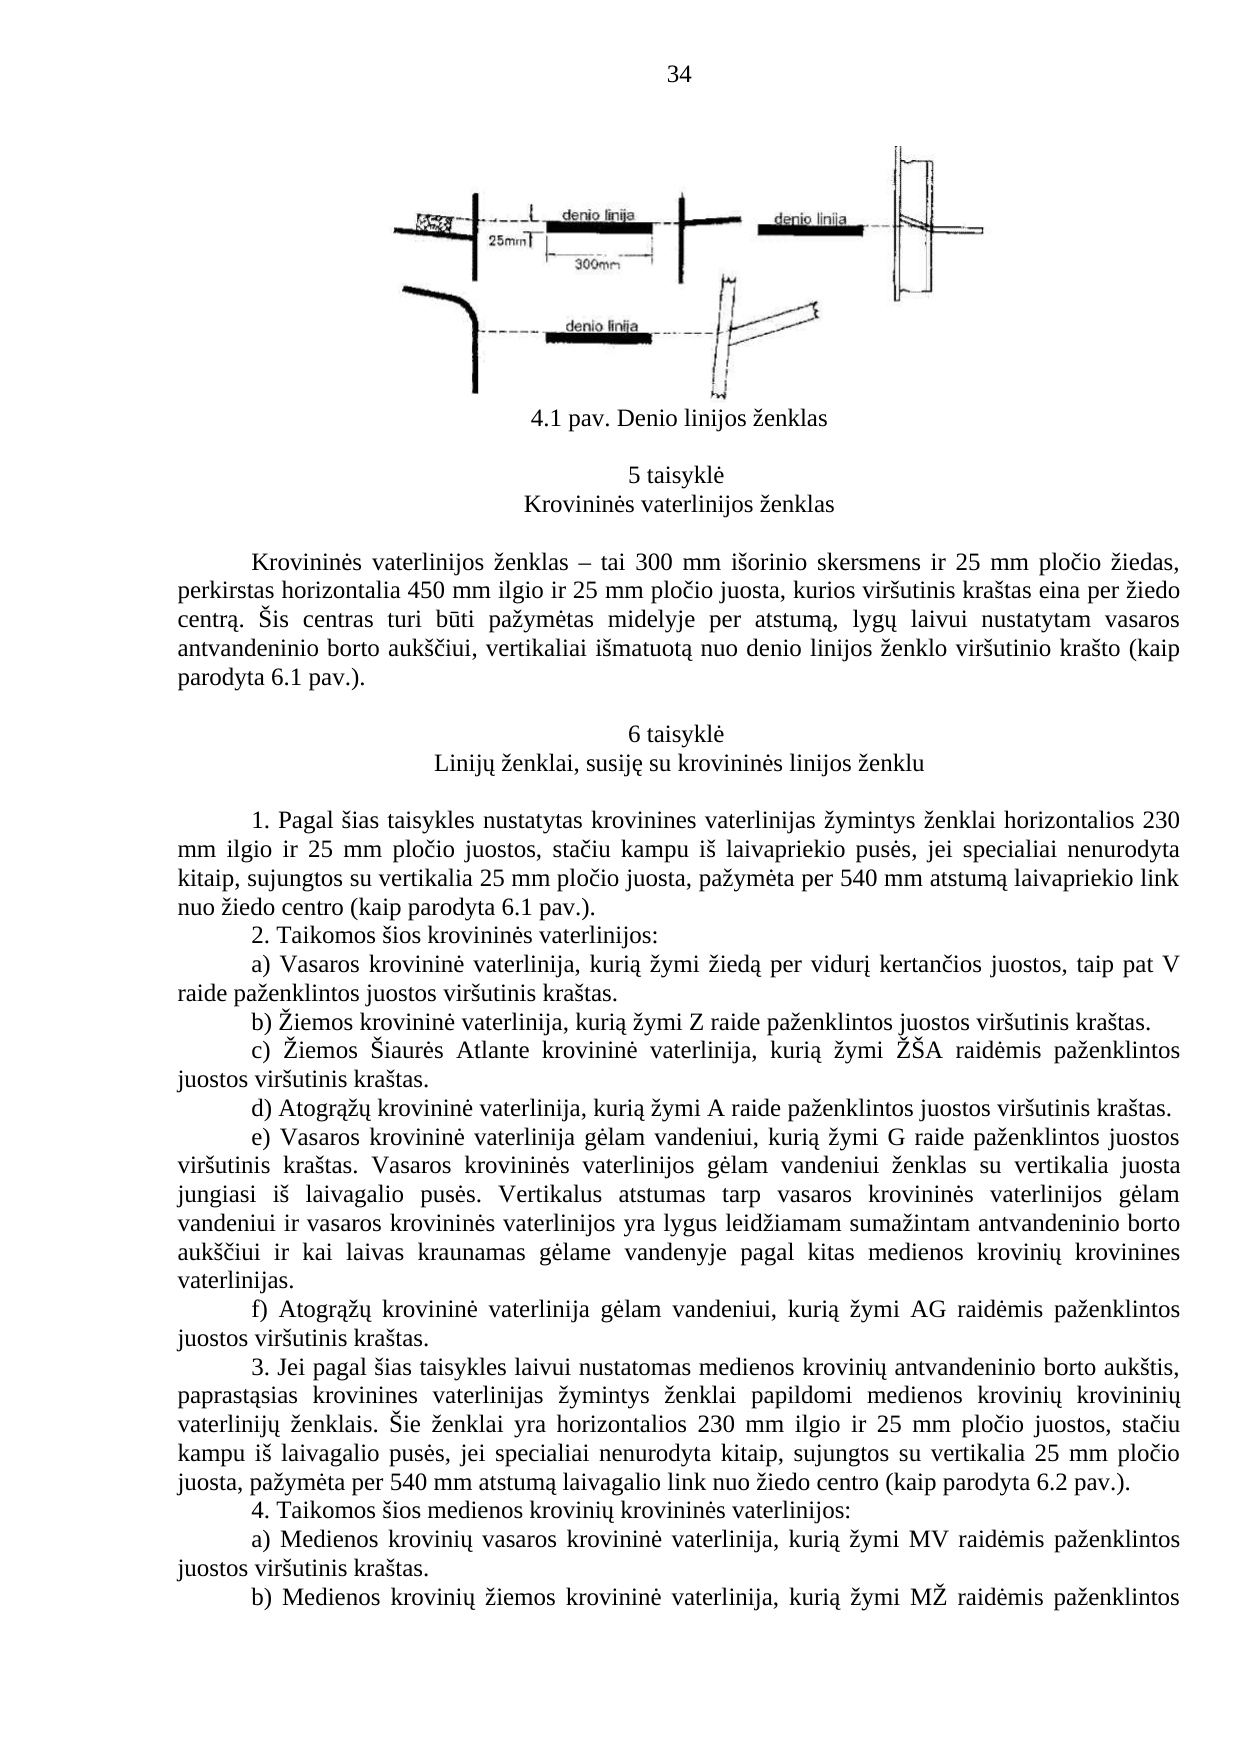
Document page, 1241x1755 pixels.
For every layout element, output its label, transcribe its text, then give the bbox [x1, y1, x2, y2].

text 4.1 pav. Denio linijos ženklas [177, 403, 1181, 432]
text 1. Pagal šias taisykles nustatytas krovinines vaterlinijas žymintys ženklai horizontalios 230 mm ilgio ir 25 mm pločio juostos, stačiu kampu iš laivapriekio pusės, jei specialiai nenurodyta kitaip, sujungtos su vertikalia 25 mm pločio juosta, pažymėta per 540 mm atstumą laivapriekio link nuo žiedo centro (kaip parodyta 6.1 pav.). [177, 806, 1181, 921]
text 6 taisyklė [177, 719, 1181, 748]
text d) Atogrąžų krovininė vaterlinija, kurią žymi A raide paženklintos juostos viršutinis kraštas. [177, 1093, 1181, 1122]
text 5 taisyklė [177, 461, 1181, 489]
text c) Žiemos Šiaurės Atlante krovininė vaterlinija, kurią žymi ŽŠA raidėmis paženklintos juostos viršutinis kraštas. [177, 1036, 1181, 1093]
text a) Vasaros krovininė vaterlinija, kurią žymi žiedą per vidurį kertančios juostos, taip pat V raide paženklintos juostos viršutinis kraštas. [177, 949, 1181, 1007]
text 2. Taikomos šios krovininės vaterlinijos: [177, 921, 1181, 949]
text Linijų ženklai, susiję su krovininės linijos ženklu [177, 748, 1181, 777]
text b) Medienos krovinių žiemos krovininė vaterlinija, kurią žymi MŽ raidėmis paženklintos [177, 1582, 1181, 1611]
text Krovininės vaterlinijos ženklas [177, 489, 1181, 518]
text 4. Taikomos šios medienos krovinių krovininės vaterlinijos: [177, 1496, 1181, 1524]
text a) Medienos krovinių vasaros krovininė vaterlinija, kurią žymi MV raidėmis paženklintos juostos viršutinis kraštas. [177, 1524, 1181, 1582]
text b) Žiemos krovininė vaterlinija, kurią žymi Z raide paženklintos juostos viršutinis kraštas. [177, 1007, 1181, 1036]
text e) Vasaros krovininė vaterlinija gėlam vandeniui, kurią žymi G raide paženklintos juostos viršutinis kraštas. Vasaros krovininės vaterlinijos gėlam vandeniui ženklas su vertikalia juosta jungiasi iš laivagalio pusės. Vertikalus atstumas tarp vasaros krovininės vaterlinijos gėlam vandeniui ir vasaros krovininės vaterlinijos yra lygus leidžiamam sumažintam antvandeninio borto aukščiui ir kai laivas kraunamas gėlame vandenyje pagal kitas medienos krovinių krovinines vaterlinijas. [177, 1122, 1181, 1294]
text 3. Jei pagal šias taisykles laivui nustatomas medienos krovinių antvandeninio borto aukštis, paprastąsias krovinines vaterlinijas žymintys ženklai papildomi medienos krovinių krovininių vaterlinijų ženklais. Šie ženklai yra horizontalios 230 mm ilgio ir 25 mm pločio juostos, stačiu kampu iš laivagalio pusės, jei specialiai nenurodyta kitaip, sujungtos su vertikalia 25 mm pločio juosta, pažymėta per 540 mm atstumą laivagalio link nuo žiedo centro (kaip parodyta 6.2 pav.). [177, 1352, 1181, 1496]
text Krovininės vaterlinijos ženklas – tai 300 mm išorinio skersmens ir 25 mm pločio žiedas, perkirstas horizontalia 450 mm ilgio ir 25 mm pločio juosta, kurios viršutinis kraštas eina per žiedo centrą. Šis centras turi būti pažymėtas midelyje per atstumą, lygų laivui nustatytam vasaros antvandeninio borto aukščiui, vertikaliai išmatuotą nuo denio linijos ženklo viršutinio krašto (kaip parodyta 6.1 pav.). [177, 547, 1181, 691]
text f) Atogrąžų krovininė vaterlinija gėlam vandeniui, kurią žymi AG raidėmis paženklintos juostos viršutinis kraštas. [177, 1294, 1181, 1352]
